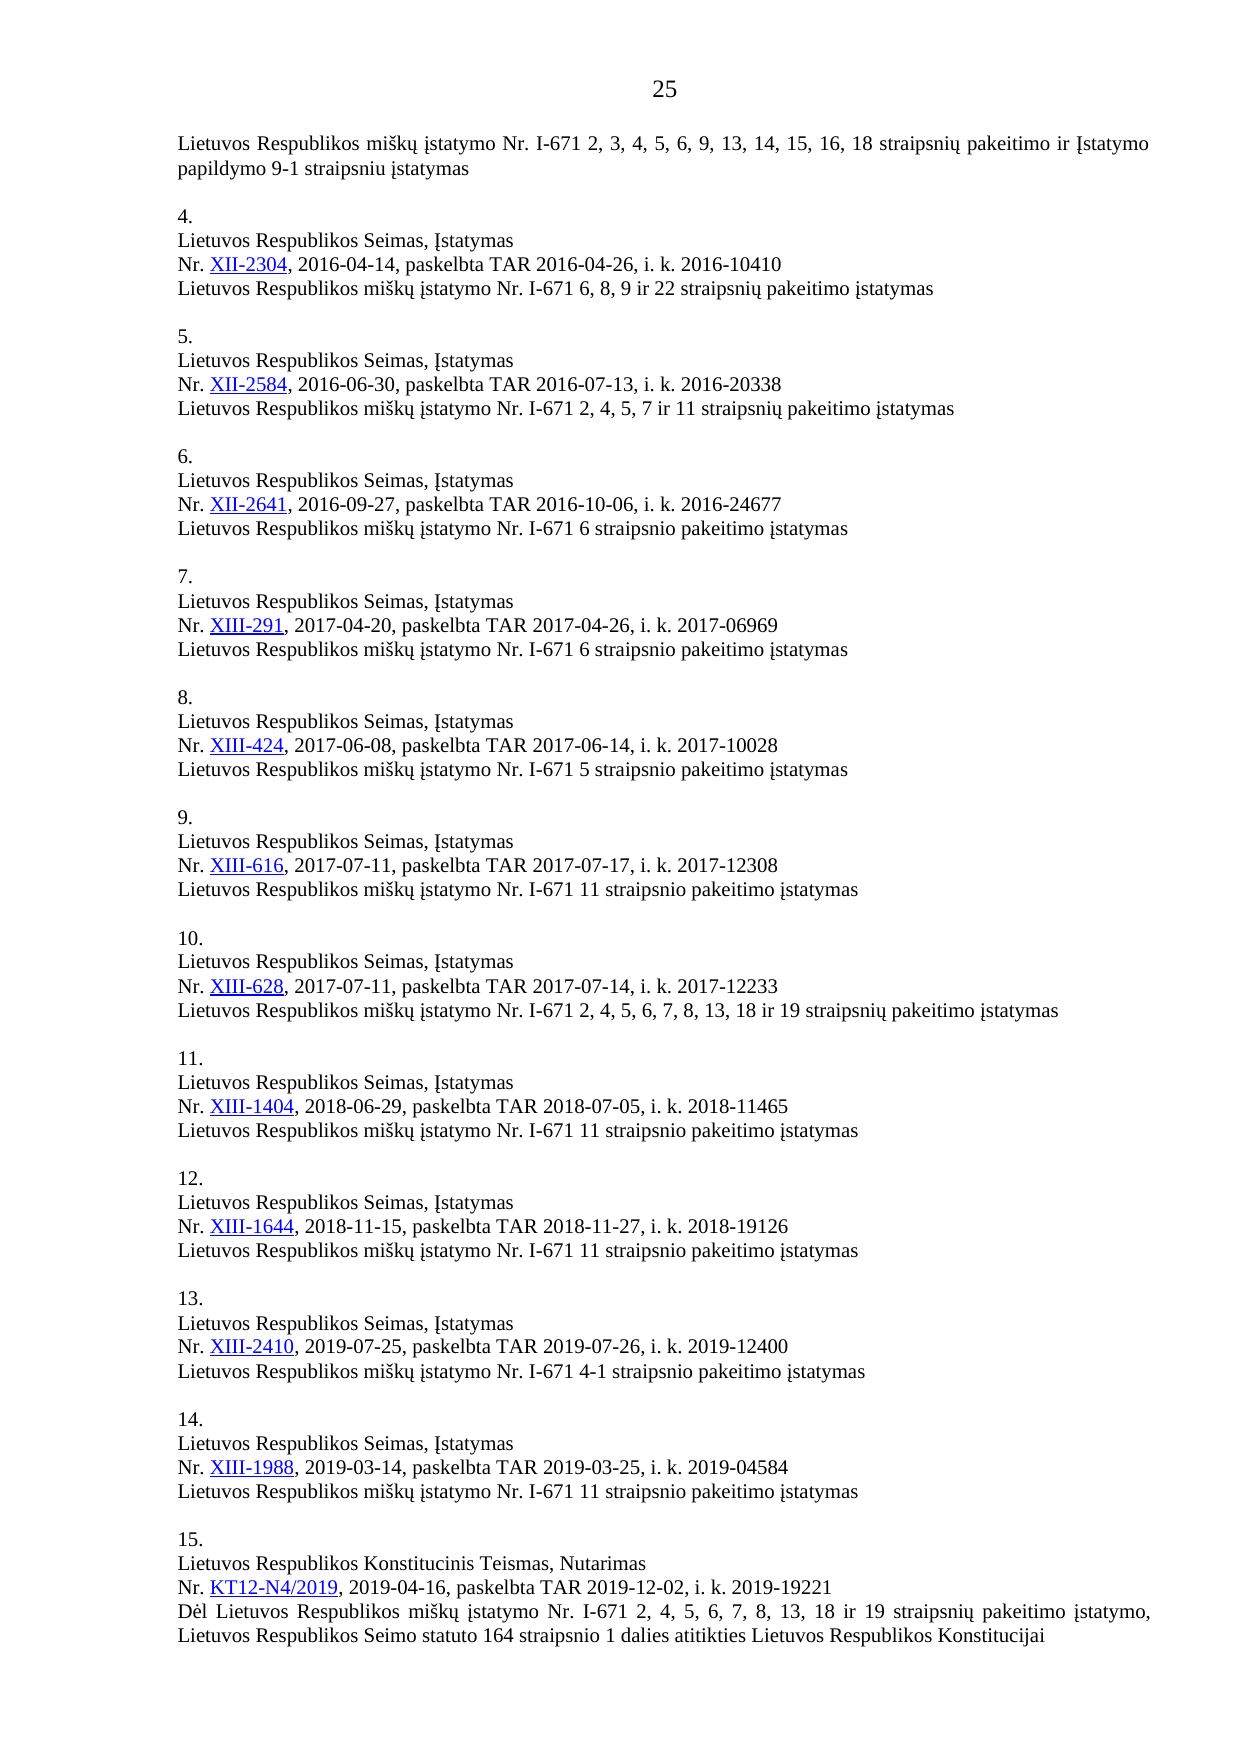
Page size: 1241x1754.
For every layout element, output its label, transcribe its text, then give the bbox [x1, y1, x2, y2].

text Dėl Lietuvos Respublikos miškų įstatymo Nr. I-671 2, 4, 5, 6, 7, 8, 13, 18 ir 19 straipsnių pakeitimo įstatymo, Lietuvos Respublikos Seimo statuto 164 straipsnio 1 dalies atitikties Lietuvos Respublikos Konstitucijai [177, 1599, 1152, 1647]
text 5. [177, 324, 1152, 348]
text Nr. XIII-1404, 2018-06-29, paskelbta TAR 2018-07-05, i. k. 2018-11465 [177, 1094, 1152, 1118]
text Lietuvos Respublikos miškų įstatymo Nr. I-671 6 straipsnio pakeitimo įstatymas [177, 637, 1152, 661]
text Lietuvos Respublikos miškų įstatymo Nr. I-671 2, 4, 5, 7 ir 11 straipsnių pakeitimo įstatymas [177, 396, 1152, 420]
text Lietuvos Respublikos Seimas, Įstatymas [177, 588, 1152, 613]
text 4. [177, 203, 1152, 228]
text Nr. XII-2584, 2016-06-30, paskelbta TAR 2016-07-13, i. k. 2016-20338 [177, 372, 1152, 396]
text Lietuvos Respublikos miškų įstatymo Nr. I-671 5 straipsnio pakeitimo įstatymas [177, 757, 1152, 781]
text 8. [177, 685, 1152, 709]
text 13. [177, 1286, 1152, 1310]
text Lietuvos Respublikos Seimas, Įstatymas [177, 468, 1152, 492]
text Lietuvos Respublikos miškų įstatymo Nr. I-671 11 straipsnio pakeitimo įstatymas [177, 1238, 1152, 1262]
text 9. [177, 805, 1152, 829]
text 14. [177, 1407, 1152, 1431]
text Lietuvos Respublikos miškų įstatymo Nr. I-671 11 straipsnio pakeitimo įstatymas [177, 1479, 1152, 1503]
text Lietuvos Respublikos miškų įstatymo Nr. I-671 4-1 straipsnio pakeitimo įstatymas [177, 1358, 1152, 1383]
text Lietuvos Respublikos miškų įstatymo Nr. I-671 11 straipsnio pakeitimo įstatymas [177, 1118, 1152, 1142]
text 12. [177, 1166, 1152, 1190]
text Lietuvos Respublikos Seimas, Įstatymas [177, 709, 1152, 733]
text Nr. XIII-616, 2017-07-11, paskelbta TAR 2017-07-17, i. k. 2017-12308 [177, 853, 1152, 877]
text Nr. XIII-1644, 2018-11-15, paskelbta TAR 2018-11-27, i. k. 2018-19126 [177, 1214, 1152, 1238]
text Lietuvos Respublikos Seimas, Įstatymas [177, 1190, 1152, 1214]
text 10. [177, 925, 1152, 949]
text Lietuvos Respublikos Konstitucinis Teismas, Nutarimas [177, 1551, 1152, 1575]
text Lietuvos Respublikos Seimas, Įstatymas [177, 1310, 1152, 1334]
text 15. [177, 1527, 1152, 1551]
text Lietuvos Respublikos miškų įstatymo Nr. I-671 2, 4, 5, 6, 7, 8, 13, 18 ir 19 straipsnių pakeitimo įstatymas [177, 998, 1152, 1022]
text Lietuvos Respublikos miškų įstatymo Nr. I-671 6, 8, 9 ir 22 straipsnių pakeitimo įstatymas [177, 276, 1152, 300]
text Nr. XIII-1988, 2019-03-14, paskelbta TAR 2019-03-25, i. k. 2019-04584 [177, 1455, 1152, 1479]
text Nr. XII-2304, 2016-04-14, paskelbta TAR 2016-04-26, i. k. 2016-10410 [177, 252, 1152, 276]
text Lietuvos Respublikos Seimas, Įstatymas [177, 228, 1152, 252]
text 6. [177, 444, 1152, 468]
text Nr. KT12-N4/2019, 2019-04-16, paskelbta TAR 2019-12-02, i. k. 2019-19221 [177, 1575, 1152, 1599]
text Lietuvos Respublikos Seimas, Įstatymas [177, 348, 1152, 372]
text Nr. XIII-291, 2017-04-20, paskelbta TAR 2017-04-26, i. k. 2017-06969 [177, 613, 1152, 637]
text Nr. XIII-2410, 2019-07-25, paskelbta TAR 2019-07-26, i. k. 2019-12400 [177, 1334, 1152, 1358]
text Lietuvos Respublikos Seimas, Įstatymas [177, 1070, 1152, 1094]
text Lietuvos Respublikos miškų įstatymo Nr. I-671 6 straipsnio pakeitimo įstatymas [177, 516, 1152, 540]
text Lietuvos Respublikos miškų įstatymo Nr. I-671 2, 3, 4, 5, 6, 9, 13, 14, 15, 16, 18 straipsnių pakeitimo ir Įstatymo papildymo 9-1 straipsniu įstatymas [177, 131, 1152, 179]
text Lietuvos Respublikos Seimas, Įstatymas [177, 829, 1152, 853]
text Nr. XII-2641, 2016-09-27, paskelbta TAR 2016-10-06, i. k. 2016-24677 [177, 492, 1152, 516]
text Lietuvos Respublikos Seimas, Įstatymas [177, 1431, 1152, 1455]
text Lietuvos Respublikos Seimas, Įstatymas [177, 949, 1152, 973]
text Nr. XIII-628, 2017-07-11, paskelbta TAR 2017-07-14, i. k. 2017-12233 [177, 973, 1152, 998]
text Lietuvos Respublikos miškų įstatymo Nr. I-671 11 straipsnio pakeitimo įstatymas [177, 877, 1152, 901]
text 11. [177, 1046, 1152, 1070]
text Nr. XIII-424, 2017-06-08, paskelbta TAR 2017-06-14, i. k. 2017-10028 [177, 733, 1152, 757]
text 7. [177, 564, 1152, 588]
